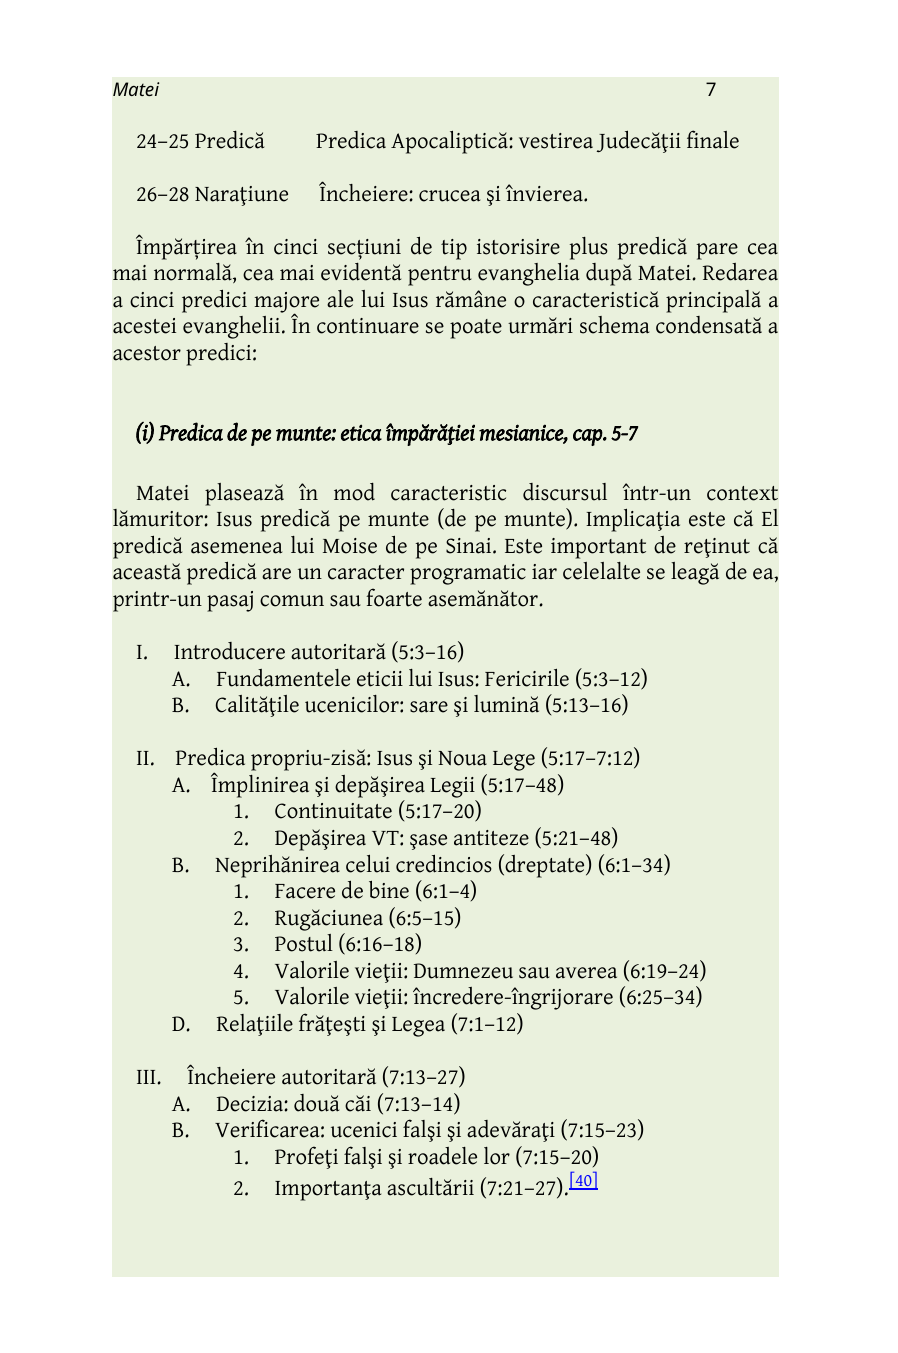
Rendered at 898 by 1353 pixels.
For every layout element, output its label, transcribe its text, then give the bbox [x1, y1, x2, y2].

text D. Relaţiile frăţeşti şi Legea (7:1–12) [112, 1011, 779, 1038]
text 2. Depăşirea VT: şase antiteze (5:21–48) [112, 825, 779, 852]
text 1. Profeţi falşi şi roadele lor (7:15–20) [112, 1144, 779, 1171]
text 2. Rugăciunea (6:5–15) [112, 905, 779, 931]
text A. Decizia: două căi (7:13–14) [112, 1091, 779, 1117]
text B. Verificarea: ucenici falşi şi adevăraţi (7:15–23) [112, 1117, 779, 1144]
text III. Încheiere autoritară (7:13–27) [112, 1064, 779, 1091]
text Matei plasează în mod caracteristic discursul într-un context lămuritor: Isus predică pe munte (de pe munte). Implicaţia este că El predică asemenea lui Moise de pe Sinai. Este important de reţinut că această predică are un caracter programatic iar celelalte se leagă de ea, printr-un pasaj comun sau foarte asemănător. [112, 480, 779, 613]
text 24–25 Predică Predica Apocaliptică: vestirea Judecăţii finale [112, 128, 779, 154]
text II. Predica propriu-zisă: Isus şi Noua Lege (5:17–7:12) [112, 746, 779, 772]
text 5. Valorile vieţii: încredere-îngrijorare (6:25–34) [112, 984, 779, 1011]
text 2. Importanţa ascultării (7:21–27).[40] [112, 1171, 779, 1202]
text A. Fundamentele eticii lui Isus: Fericirile (5:3–12) [112, 666, 779, 692]
text Împărțirea în cinci secțiuni de tip istorisire plus predică pare cea mai normală, cea mai evidentă pentru evanghelia după Matei. Redarea a cinci predici majore ale lui Isus rămâne o caracteristică principală a acestei evanghelii. În continuare se poate urmări schema condensată a acestor predici: [112, 234, 779, 367]
text 26–28 Naraţiune Încheiere: crucea şi învierea. [112, 181, 779, 207]
text I. Introducere autoritară (5:3–16) [112, 639, 779, 666]
text A. Împlinirea şi depăşirea Legii (5:17–48) [112, 772, 779, 799]
text 1. Continuitate (5:17–20) [112, 799, 779, 825]
text B. Neprihănirea celui credincios (dreptate) (6:1–34) [112, 852, 779, 878]
text 4. Valorile vieţii: Dumnezeu sau averea (6:19–24) [112, 958, 779, 984]
text 1. Facere de bine (6:1–4) [112, 878, 779, 905]
subtitle (i) Predica de pe munte: etica împărăţiei mesianice, cap. 5-7 [112, 420, 779, 445]
text 3. Postul (6:16–18) [112, 931, 779, 958]
text B. Calităţile ucenicilor: sare şi lumină (5:13–16) [112, 692, 779, 719]
